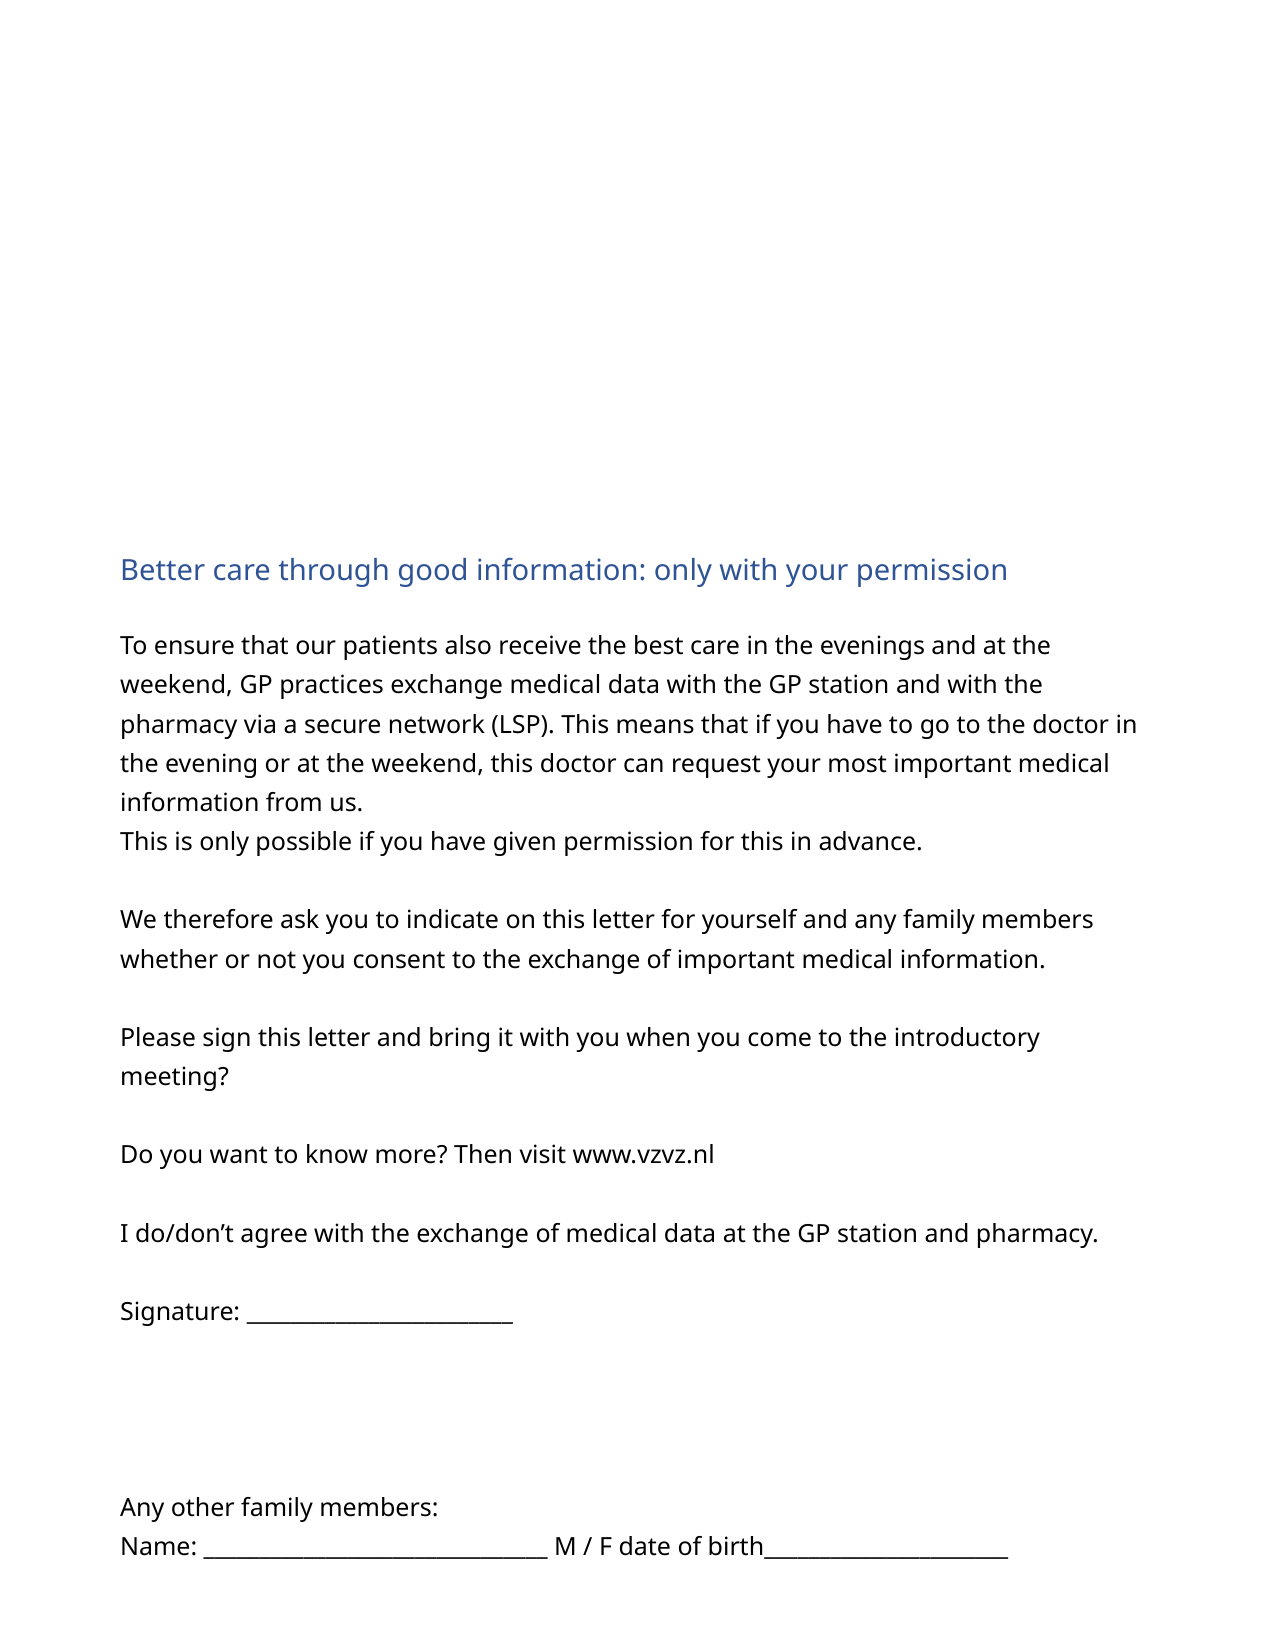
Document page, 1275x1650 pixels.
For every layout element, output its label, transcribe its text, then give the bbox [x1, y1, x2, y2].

subtitle Better care through good information: only with your permission [120, 549, 1155, 589]
text To ensure that our patients also receive the best care in the evenings and at the weekend, GP practices exchange medical data with the GP station and with the pharmacy via a secure network (LSP). This means that if you have to go to the doctor in the evening or at the weekend, this doctor can request your most important medical information from us. [120, 628, 1155, 819]
text Name: _______________________________ M / F date of birth______________________ [120, 1529, 1155, 1563]
text I do/don’t agree with the exchange of medical data at the GP station and pharmacy. [120, 1216, 1155, 1249]
text Signature: ________________________ [120, 1294, 1155, 1328]
text Do you want to know more? Then visit www.vzvz.nl [120, 1137, 1155, 1171]
text Please sign this letter and bring it with you when you come to the introductory meeting? [120, 1020, 1155, 1093]
text We therefore ask you to indicate on this letter for yourself and any family members whether or not you consent to the exchange of important medical information. [120, 902, 1155, 975]
text Any other family members: [120, 1490, 1155, 1524]
text This is only possible if you have given permission for this in advance. [120, 824, 1155, 858]
